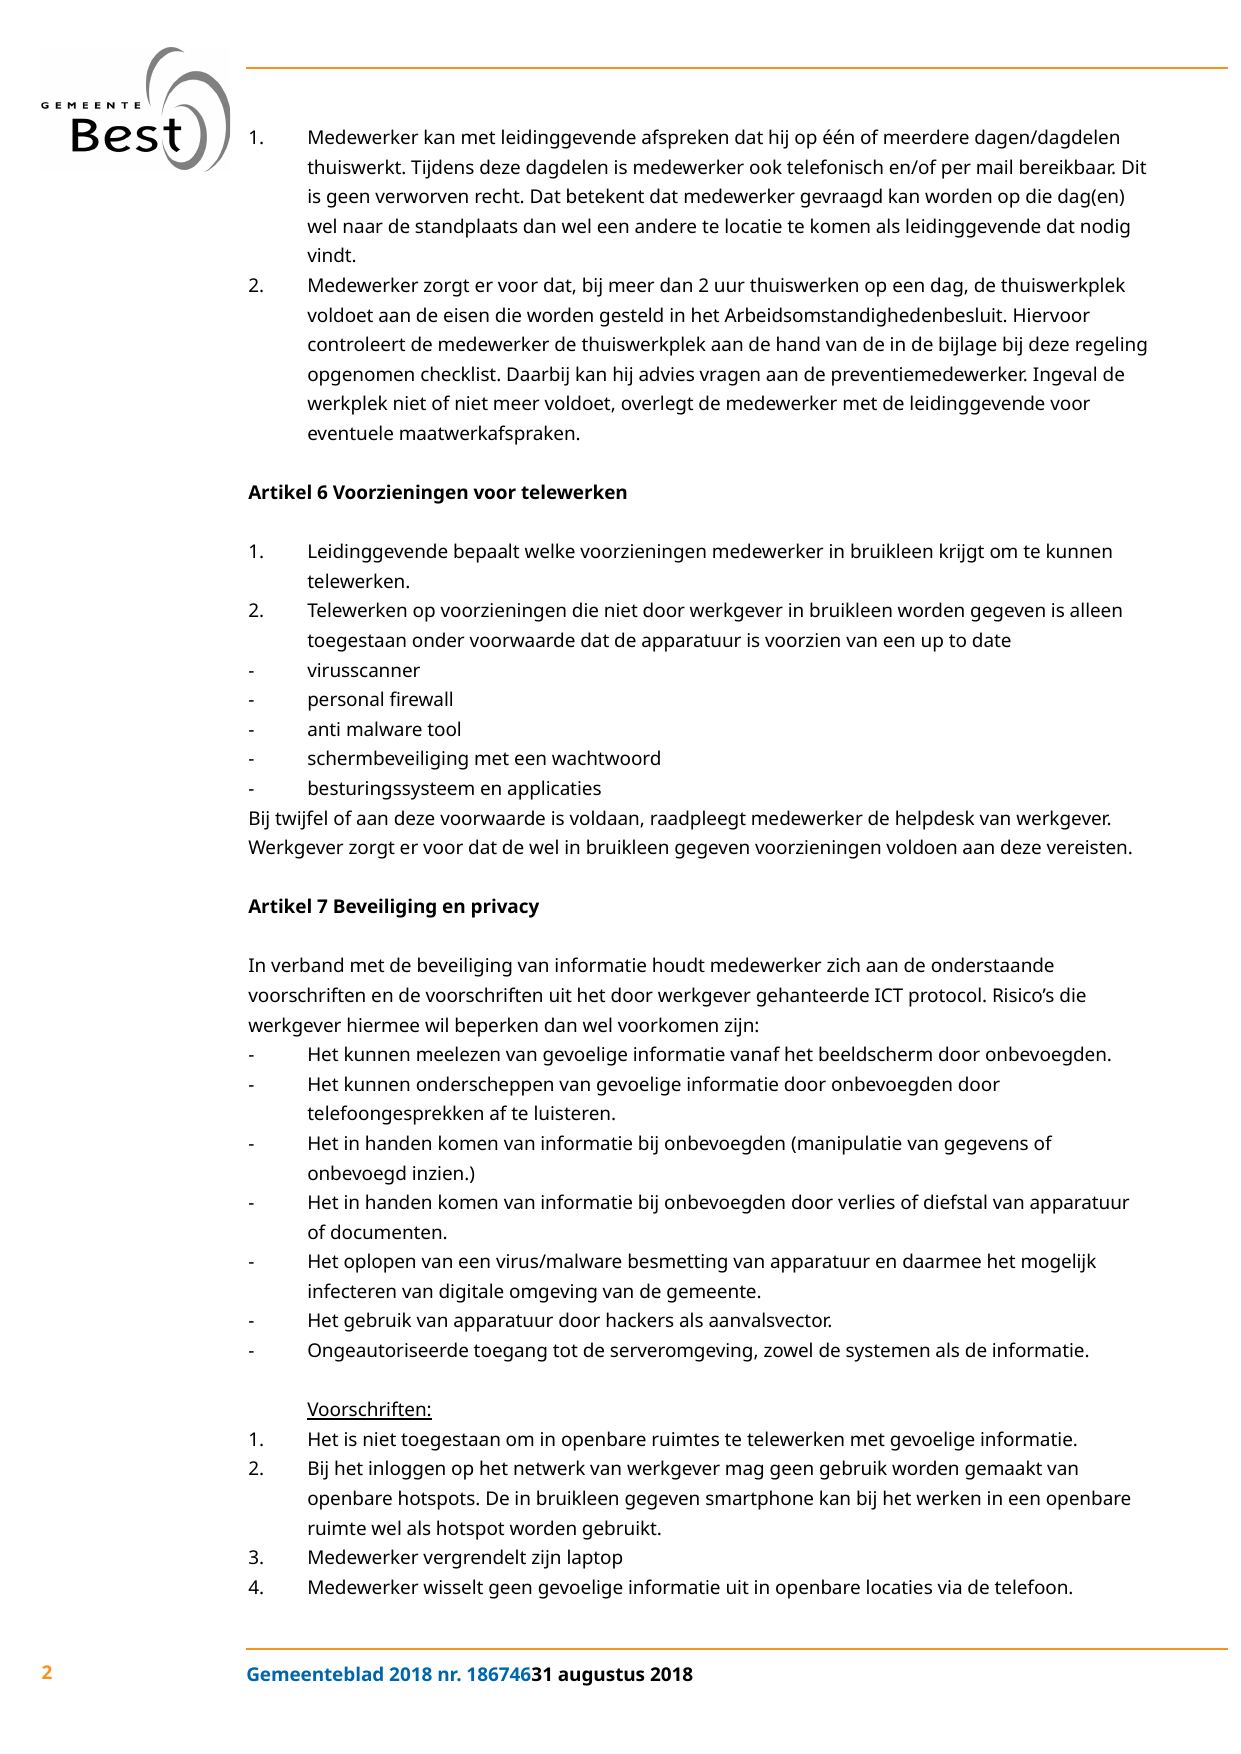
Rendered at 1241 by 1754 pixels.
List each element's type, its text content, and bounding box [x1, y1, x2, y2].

list Het is niet toegestaan om in openbare ruimtes te telewerken met gevoelige informatie. [248, 1426, 1152, 1452]
text Bij twijfel of aan deze voorwaarde is voldaan, raadpleegt medewerker de helpdesk van werkgever. Werkgever zorgt er voor dat de wel in bruikleen gegeven voorzieningen voldoen aan deze vereisten. [248, 805, 1152, 860]
list personal firewall [248, 686, 1152, 712]
text In verband met de beveiliging van informatie houdt medewerker zich aan de onderstaande voorschriften en de voorschriften uit het door werkgever gehanteerde ICT protocol. Risico’s die werkgever hiermee wil beperken dan wel voorkomen zijn: [248, 953, 1152, 1038]
list Het kunnen meelezen van gevoelige informatie vanaf het beeldscherm door onbevoegden. [248, 1041, 1152, 1067]
list Telewerken op voorzieningen die niet door werkgever in bruikleen worden gegeven is alleen toegestaan onder voorwaarde dat de apparatuur is voorzien van een up to date [248, 598, 1152, 653]
list Medewerker wisselt geen gevoelige informatie uit in openbare locaties via de telefoon. [248, 1574, 1152, 1600]
list Ongeautoriseerde toegang tot de serveromgeving, zowel de systemen als de informatie. [248, 1337, 1152, 1363]
list Voorschriften: [248, 1396, 1152, 1422]
list virusscanner [248, 657, 1152, 683]
list anti malware tool [248, 716, 1152, 742]
text Artikel 7 Beveiliging en privacy [248, 893, 1152, 919]
list Medewerker zorgt er voor dat, bij meer dan 2 uur thuiswerken op een dag, de thuiswerkplek voldoet aan de eisen die worden gesteld in het Arbeidsomstandighedenbesluit. Hiervoor controleert de medewerker de thuiswerkplek aan de hand van de in de bijlage bij deze regeling opgenomen checklist. Daarbij kan hij advies vragen aan de preventiemedewerker. Ingeval de werkplek niet of niet meer voldoet, overlegt de medewerker met de leidinggevende voor eventuele maatwerkafspraken. [248, 272, 1152, 446]
list Het kunnen onderscheppen van gevoelige informatie door onbevoegden door telefoongesprekken af te luisteren. [248, 1071, 1152, 1126]
text Artikel 6 Voorzieningen voor telewerken [248, 479, 1152, 505]
list Het in handen komen van informatie bij onbevoegden (manipulatie van gegevens of onbevoegd inzien.) [248, 1130, 1152, 1186]
picture [41, 47, 231, 172]
list Het in handen komen van informatie bij onbevoegden door verlies of diefstal van apparatuur of documenten. [248, 1189, 1152, 1245]
list Bij het inloggen op het netwerk van werkgever mag geen gebruik worden gemaakt van openbare hotspots. De in bruikleen gegeven smartphone kan bij het werken in een openbare ruimte wel als hotspot worden gebruikt. [248, 1456, 1152, 1541]
list besturingssysteem en applicaties [248, 775, 1152, 801]
list schermbeveiliging met een wachtwoord [248, 746, 1152, 771]
list Medewerker vergrendelt zijn laptop [248, 1544, 1152, 1570]
list Leidinggevende bepaalt welke voorzieningen medewerker in bruikleen krijgt om te kunnen telewerken. [248, 538, 1152, 594]
list Het gebruik van apparatuur door hackers als aanvalsvector. [248, 1308, 1152, 1333]
list Medewerker kan met leidinggevende afspreken dat hij op één of meerdere dagen/dagdelen thuiswerkt. Tijdens deze dagdelen is medewerker ook telefonisch en/of per mail bereikbaar. Dit is geen verworven recht. Dat betekent dat medewerker gevraagd kan worden op die dag(en) wel naar de standplaats dan wel een andere te locatie te komen als leidinggevende dat nodig vindt. [248, 124, 1152, 268]
list Het oplopen van een virus/malware besmetting van apparatuur en daarmee het mogelijk infecteren van digitale omgeving van de gemeente. [248, 1248, 1152, 1304]
